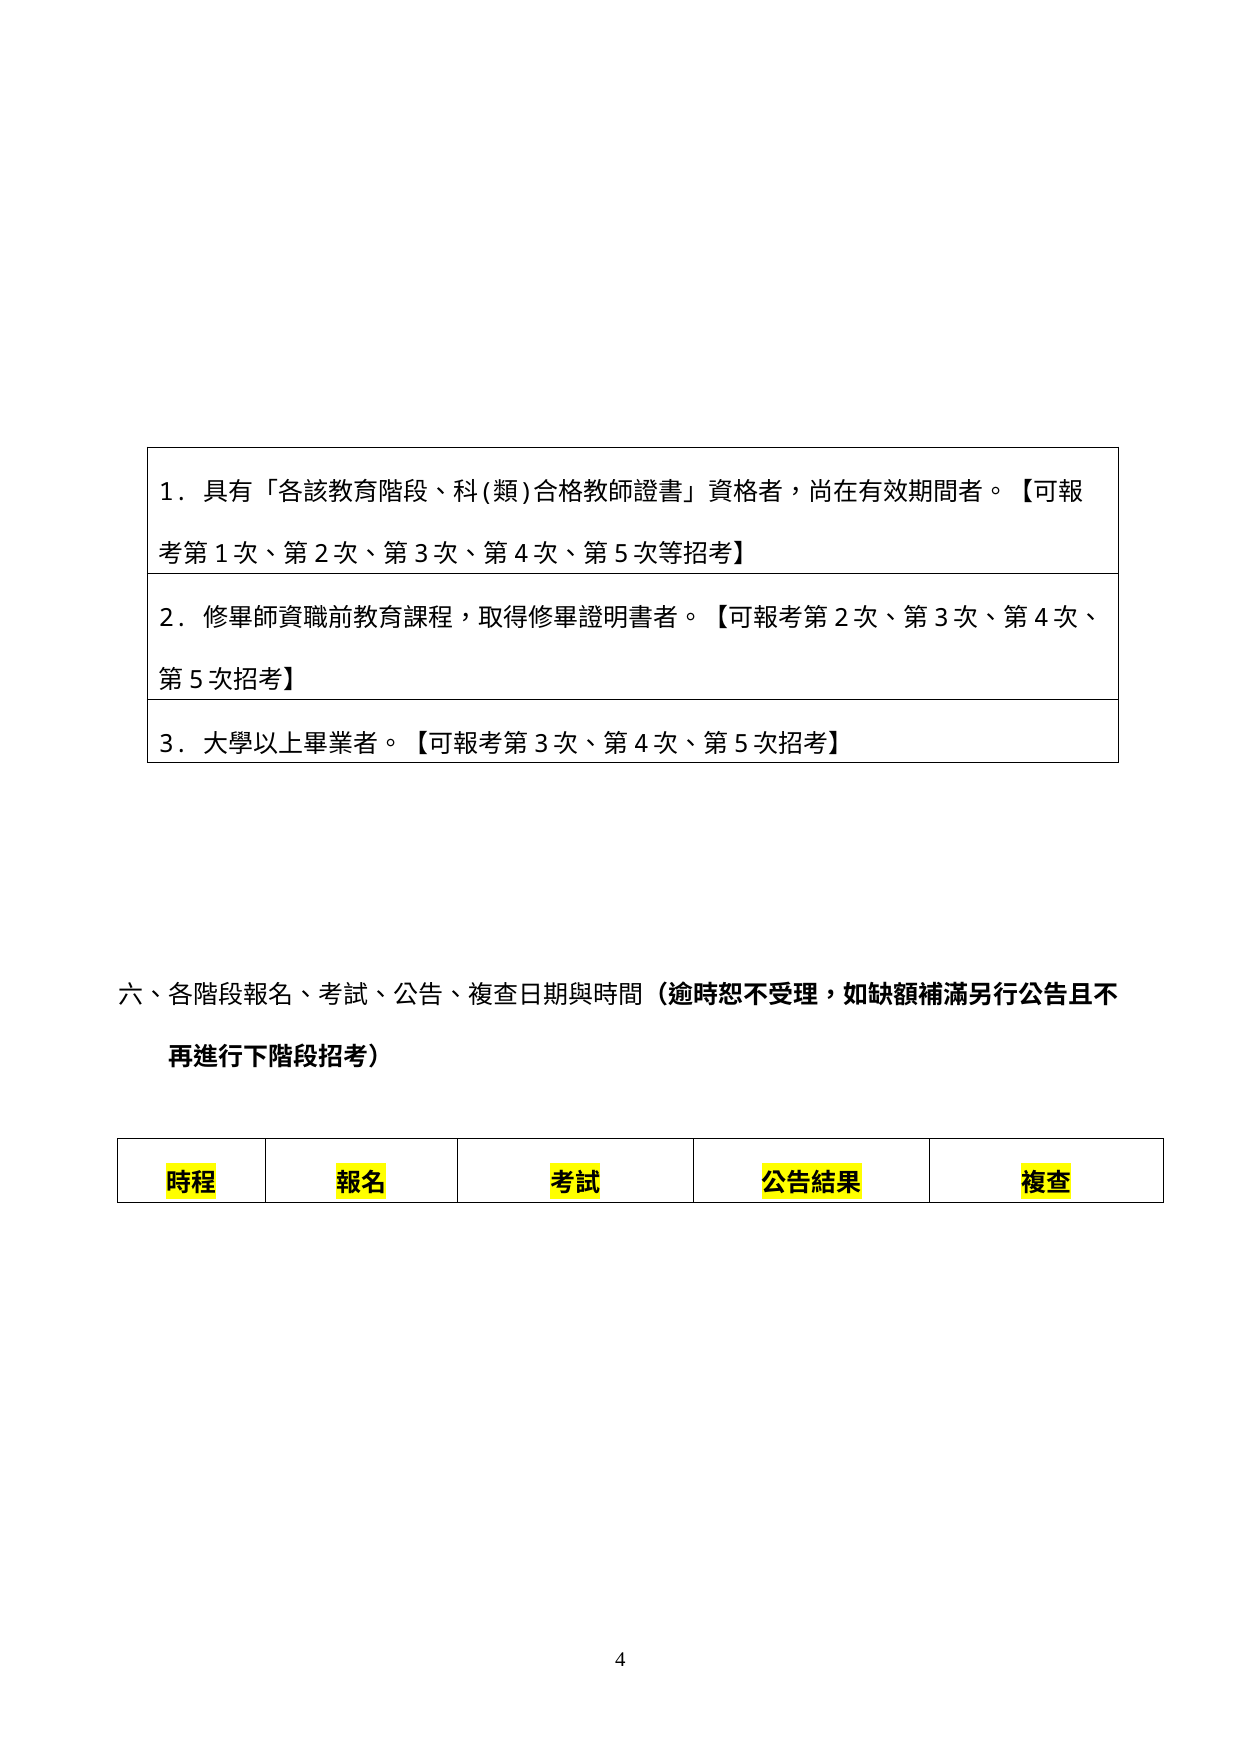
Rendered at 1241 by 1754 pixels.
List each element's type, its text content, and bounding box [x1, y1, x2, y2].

table_cell 3. 大學以上畢業者。【可報考第3次、第4次、第5次招考】 [148, 700, 1118, 762]
table_header 時程 [118, 1139, 265, 1202]
table_header 1. 具有「各該教育階段、科(類)合格教師證書」資格者，尚在有效期間者。【可報考第1次、第2次、第3次、第4次、第5次等招考】 [148, 448, 1118, 573]
table_header 考試 [458, 1139, 693, 1202]
table_cell 2. 修畢師資職前教育課程，取得修畢證明書者。【可報考第2次、第3次、第4次、第5次招考】 [148, 574, 1118, 699]
table_header 複查 [930, 1139, 1163, 1202]
table_header 公告結果 [694, 1139, 929, 1202]
text 六、各階段報名、考試、公告、複查日期與時間（逾時恕不受理，如缺額補滿另行公告且不再進行下階段招考） [118, 951, 1122, 1076]
table_header 報名 [266, 1139, 457, 1202]
